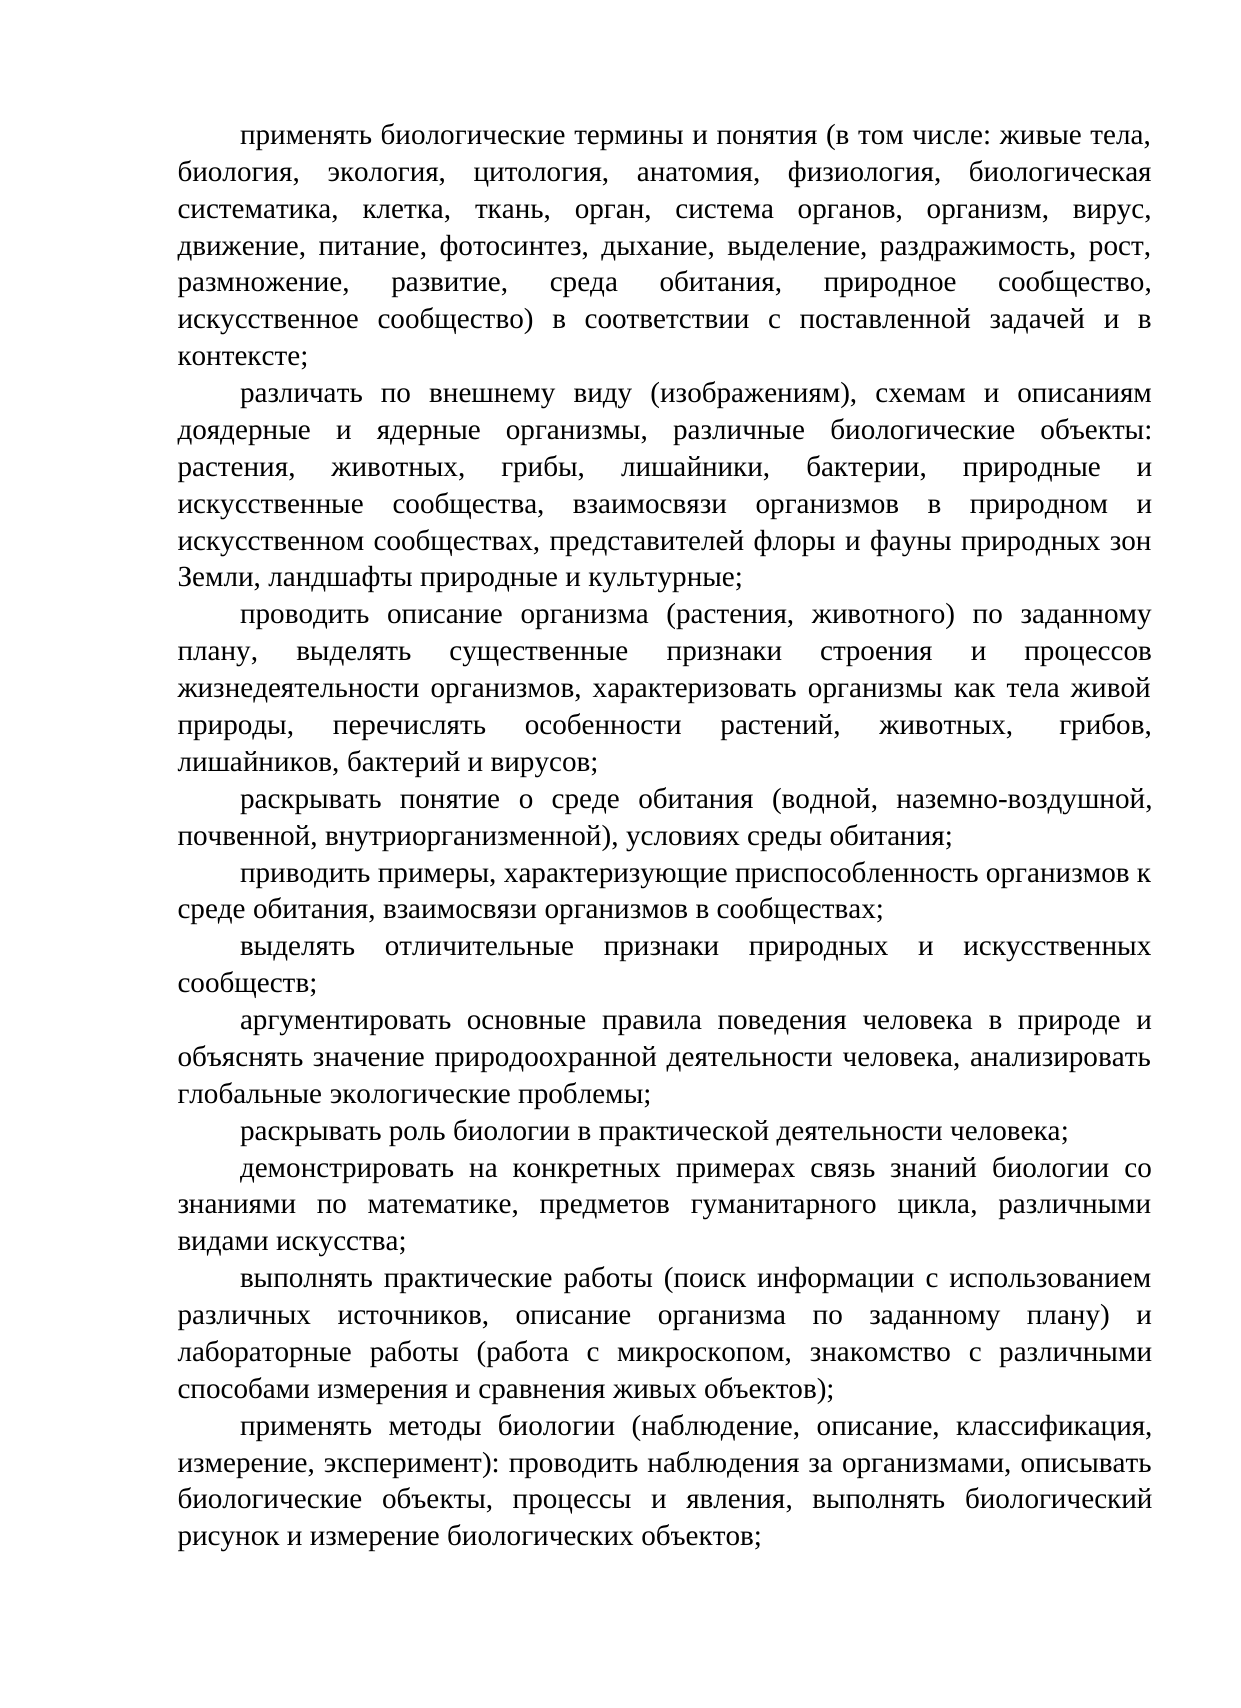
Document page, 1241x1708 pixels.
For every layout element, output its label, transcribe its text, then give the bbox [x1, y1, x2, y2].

text применять методы биологии (наблюдение, описание, классификация, измерение, эксперимент): проводить наблюдения за организмами, описывать биологические объекты, процессы и явления, выполнять биологический рисунок и измерение биологических объектов; [177, 1408, 1152, 1552]
text демонстрировать на конкретных примерах связь знаний биологии со знаниями по математике, предметов гуманитарного цикла, различными видами искусства; [177, 1150, 1152, 1257]
text выделять отличительные признаки природных и искусственных сообществ; [177, 928, 1152, 999]
text применять биологические термины и понятия (в том числе: живые тела, биология, экология, цитология, анатомия, физиология, биологическая систематика, клетка, ткань, орган, система органов, организм, вирус, движение, питание, фотосинтез, дыхание, выделение, раздражимость, рост, размножение, развитие, среда обитания, природное сообщество, искусственное сообщество) в соответствии с поставленной задачей и в контексте; [177, 117, 1152, 372]
text различать по внешнему виду (изображениям), схемам и описаниям доядерные и ядерные организмы, различные биологические объекты: растения, животных, грибы, лишайники, бактерии, природные и искусственные сообщества, взаимосвязи организмов в природном и искусственном сообществах, представителей флоры и фауны природных зон Земли, ландшафты природные и культурные; [177, 375, 1152, 593]
text приводить примеры, характеризующие приспособленность организмов к среде обитания, взаимосвязи организмов в сообществах; [177, 855, 1151, 925]
text аргументировать основные правила поведения человека в природе и объяснять значение природоохранной деятельности человека, анализировать глобальные экологические проблемы; [177, 1002, 1152, 1109]
text раскрывать роль биологии в практической деятельности человека; [240, 1113, 1213, 1146]
text раскрывать понятие о среде обитания (водной, наземно-воздушной, почвенной, внутриорганизменной), условиях среды обитания; [177, 781, 1152, 851]
text проводить описание организма (растения, животного) по заданному плану, выделять существенные признаки строения и процессов жизнедеятельности организмов, характеризовать организмы как тела живой природы, перечислять особенности растений, животных, грибов, лишайников, бактерий и вирусов; [177, 597, 1152, 778]
text выполнять практические работы (поиск информации с использованием различных источников, описание организма по заданному плану) и лабораторные работы (работа с микроскопом, знакомство с различными способами измерения и сравнения живых объектов); [177, 1260, 1152, 1404]
